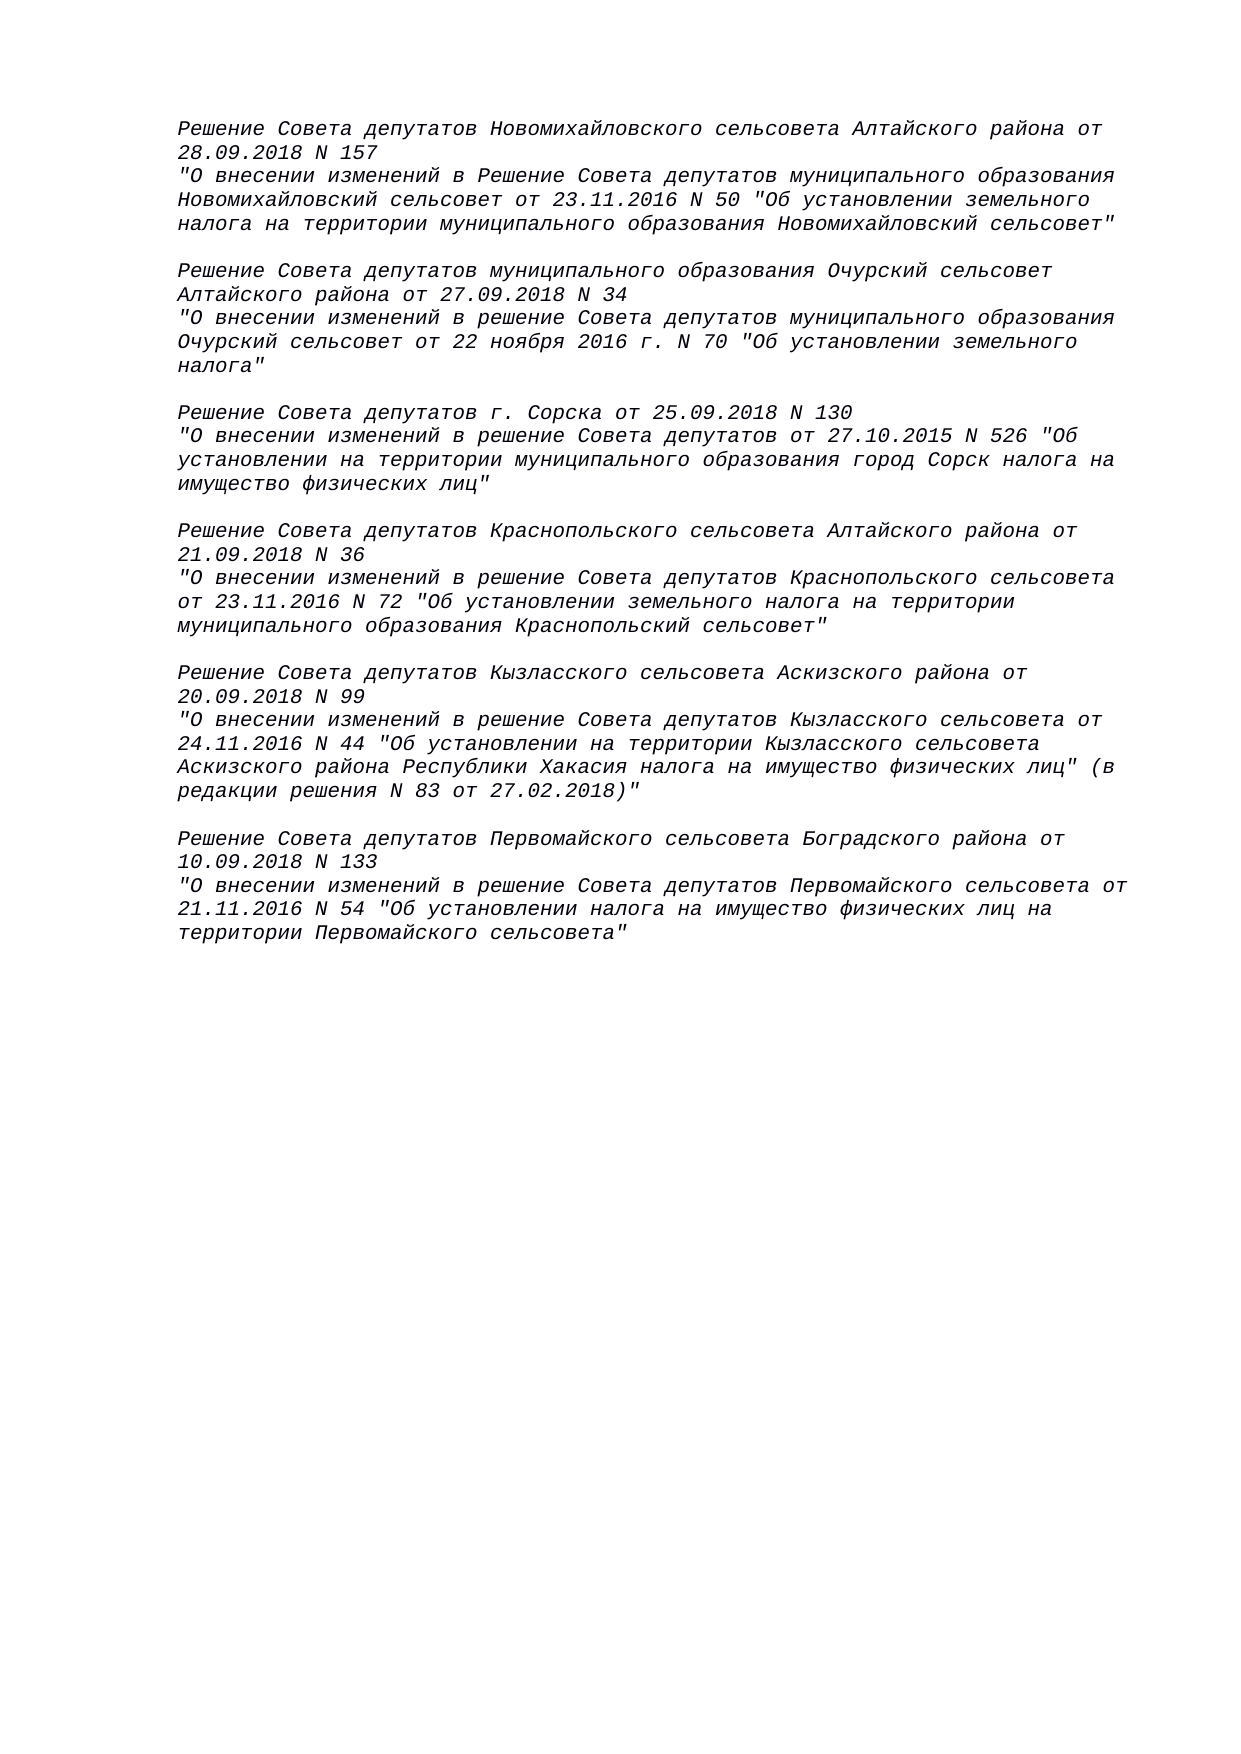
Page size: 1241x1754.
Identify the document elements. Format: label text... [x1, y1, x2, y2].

text Решение Совета депутатов муниципального образования Очурский сельсовет Алтайского района от 27.09.2018 N 34 "О внесении изменений в решение Совета депутатов муниципального образования Очурский сельсовет от 22 ноября 2016 г. N 70 "Об установлении земельного налога" [177, 260, 1152, 378]
text Решение Совета депутатов Новомихайловского сельсовета Алтайского района от 28.09.2018 N 157 "О внесении изменений в Решение Совета депутатов муниципального образования Новомихайловский сельсовет от 23.11.2016 N 50 "Об установлении земельного налога на территории муниципального образования Новомихайловский сельсовет" [177, 118, 1152, 236]
text Решение Совета депутатов Краснопольского сельсовета Алтайского района от 21.09.2018 N 36 "О внесении изменений в решение Совета депутатов Краснопольского сельсовета от 23.11.2016 N 72 "Об установлении земельного налога на территории муниципального образования Краснопольский сельсовет" [177, 520, 1152, 638]
text Решение Совета депутатов Кызласского сельсовета Аскизского района от 20.09.2018 N 99 "О внесении изменений в решение Совета депутатов Кызласского сельсовета от 24.11.2016 N 44 "Об установлении на территории Кызласского сельсовета Аскизского района Республики Хакасия налога на имущество физических лиц" (в редакции решения N 83 от 27.02.2018)" [177, 662, 1152, 804]
text Решение Совета депутатов Первомайского сельсовета Боградского района от 10.09.2018 N 133 "О внесении изменений в решение Совета депутатов Первомайского сельсовета от 21.11.2016 N 54 "Об установлении налога на имущество физических лиц на территории Первомайского сельсовета" [177, 827, 1152, 946]
text Решение Совета депутатов г. Сорска от 25.09.2018 N 130 "О внесении изменений в решение Совета депутатов от 27.10.2015 N 526 "Об установлении на территории муниципального образования город Сорск налога на имущество физических лиц" [177, 402, 1152, 496]
